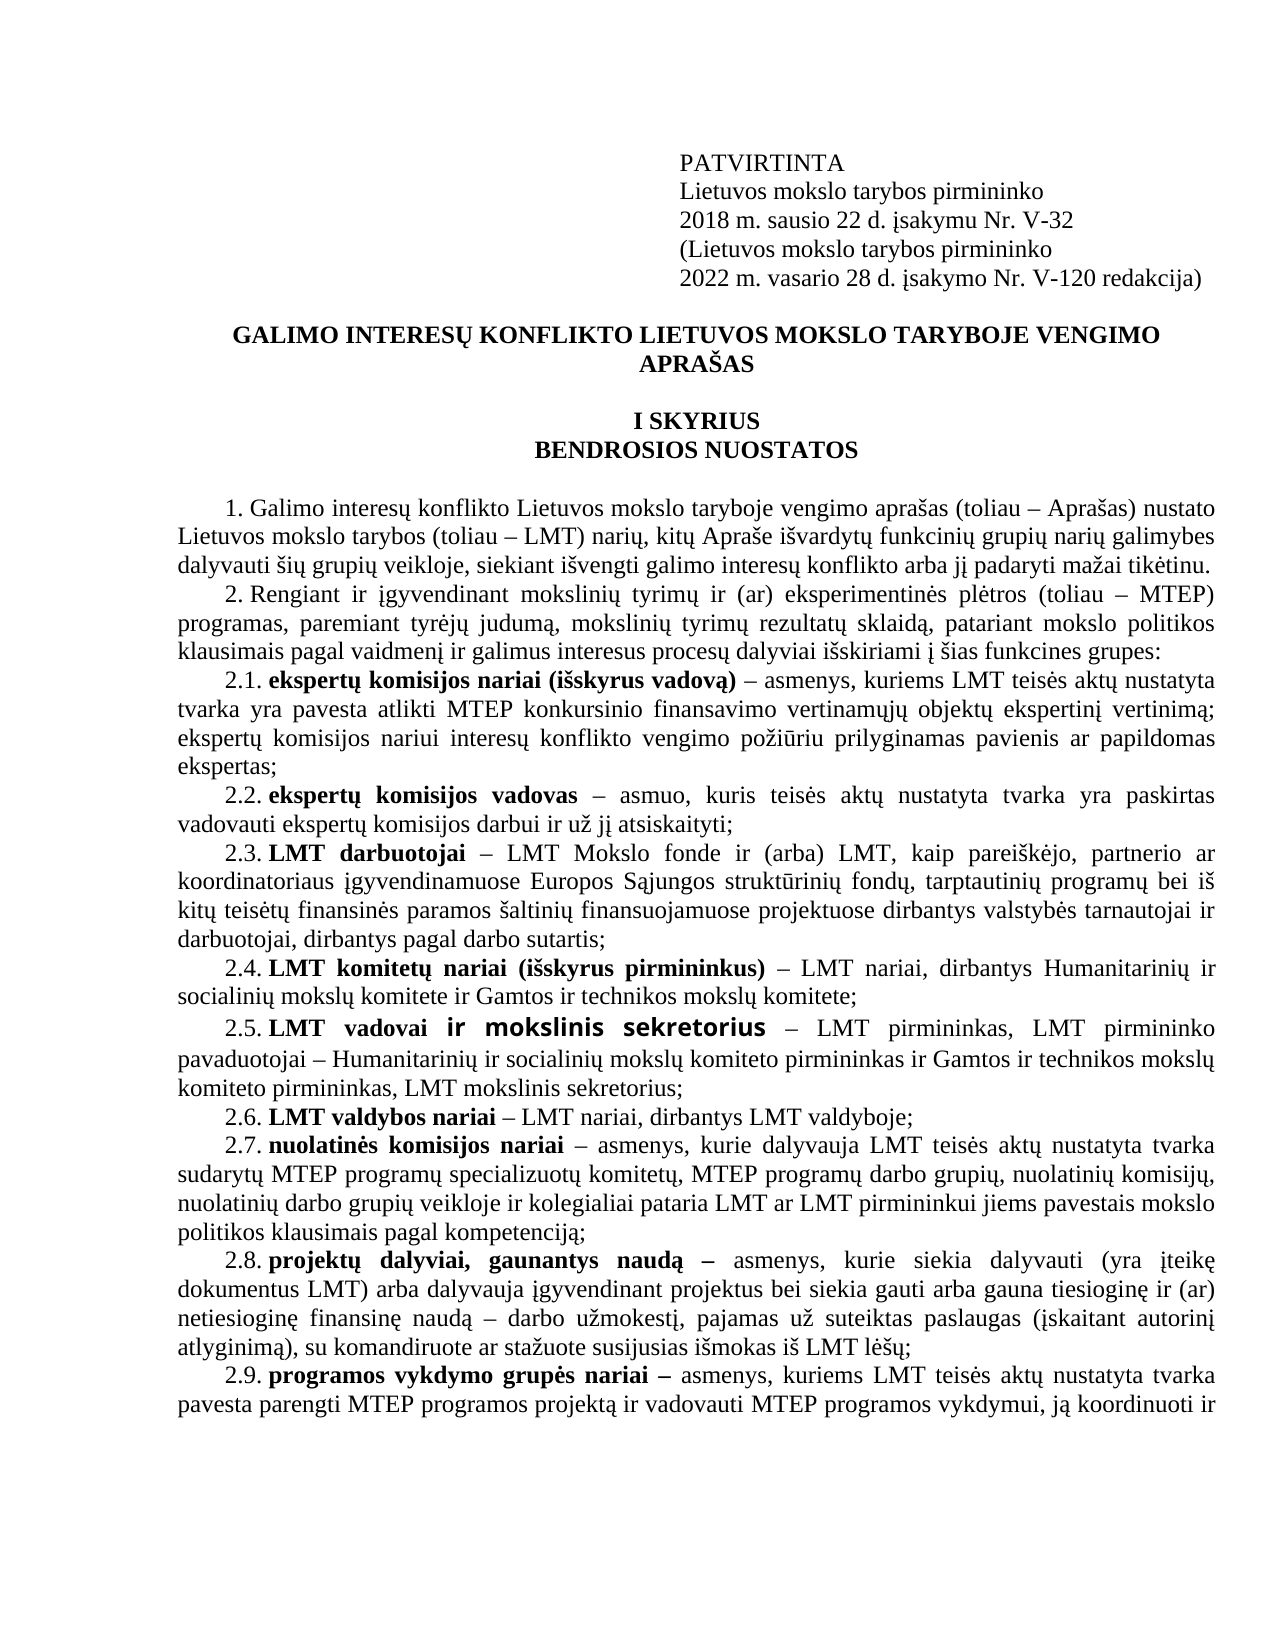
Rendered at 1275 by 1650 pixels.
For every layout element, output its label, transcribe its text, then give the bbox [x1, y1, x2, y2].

text 2.6. LMT valdybos nariai – LMT nariai, dirbantys LMT valdyboje; [177, 1102, 1216, 1130]
text 2.2. ekspertų komisijos vadovas – asmuo, kuris teisės aktų nustatyta tvarka yra paskirtas vadovauti ekspertų komisijos darbui ir už jį atsiskaityti; [177, 780, 1216, 838]
text 2.8. projektų dalyviai, gaunantys naudą – asmenys, kurie siekia dalyvauti (yra įteikę dokumentus LMT) arba dalyvauja įgyvendinant projektus bei siekia gauti arba gauna tiesioginę ir (ar) netiesioginę finansinę naudą – darbo užmokestį, pajamas už suteiktas paslaugas (įskaitant autorinį atlyginimą), su komandiruote ar stažuote susijusias išmokas iš LMT lėšų; [177, 1245, 1216, 1360]
text 2022 m. vasario 28 d. įsakymo Nr. V-120 redakcija) [679, 263, 1216, 291]
text 2.1. ekspertų komisijos nariai (išskyrus vadovą) – asmenys, kuriems LMT teisės aktų nustatyta tvarka yra pavesta atlikti MTEP konkursinio finansavimo vertinamųjų objektų ekspertinį vertinimą; ekspertų komisijos nariui interesų konflikto vengimo požiūriu prilyginamas pavienis ar papildomas ekspertas; [177, 665, 1216, 780]
text 1. Galimo interesų konflikto Lietuvos mokslo taryboje vengimo aprašas (toliau – Aprašas) nustato Lietuvos mokslo tarybos (toliau – LMT) narių, kitų Apraše išvardytų funkcinių grupių narių galimybes dalyvauti šių grupių veikloje, siekiant išvengti galimo interesų konflikto arba jį padaryti mažai tikėtinu. [177, 493, 1216, 579]
text 2. Rengiant ir įgyvendinant mokslinių tyrimų ir (ar) eksperimentinės plėtros (toliau – MTEP) programas, paremiant tyrėjų judumą, mokslinių tyrimų rezultatų sklaidą, patariant mokslo politikos klausimais pagal vaidmenį ir galimus interesus procesų dalyviai išskiriami į šias funkcines grupes: [177, 579, 1216, 665]
text 2.3. LMT darbuotojai – LMT Mokslo fonde ir (arba) LMT, kaip pareiškėjo, partnerio ar koordinatoriaus įgyvendinamuose Europos Sąjungos struktūrinių fondų, tarptautinių programų bei iš kitų teisėtų finansinės paramos šaltinių finansuojamuose projektuose dirbantys valstybės tarnautojai ir darbuotojai, dirbantys pagal darbo sutartis; [177, 838, 1216, 953]
text 2.5. LMT vadovai ir mokslinis sekretorius – LMT pirmininkas, LMT pirmininko pavaduotojai – Humanitarinių ir socialinių mokslų komiteto pirmininkas ir Gamtos ir technikos mokslų komiteto pirmininkas, LMT mokslinis sekretorius; [177, 1010, 1216, 1102]
text Bendrosios Nuostatos [177, 435, 1216, 464]
text 2.4. LMT komitetų nariai (išskyrus pirmininkus) – LMT nariai, dirbantys Humanitarinių ir socialinių mokslų komitete ir Gamtos ir technikos mokslų komitete; [177, 953, 1216, 1010]
text 2.7. nuolatinės komisijos nariai – asmenys, kurie dalyvauja LMT teisės aktų nustatyta tvarka sudarytų MTEP programų specializuotų komitetų, MTEP programų darbo grupių, nuolatinių komisijų, nuolatinių darbo grupių veikloje ir kolegialiai pataria LMT ar LMT pirmininkui jiems pavestais mokslo politikos klausimais pagal kompetenciją; [177, 1130, 1216, 1245]
text (Lietuvos mokslo tarybos pirmininko [679, 234, 1216, 263]
text 2018 m. sausio 22 d. įsakymu Nr. V-32 [679, 205, 1216, 234]
text I SKYRIUS [177, 406, 1216, 435]
text Patvirtinta [679, 148, 1216, 176]
text 2.9. programos vykdymo grupės nariai – asmenys, kuriems LMT teisės aktų nustatyta tvarka pavesta parengti MTEP programos projektą ir vadovauti MTEP programos vykdymui, ją koordinuoti ir [177, 1360, 1216, 1418]
text Lietuvos mokslo tarybos pirmininko [679, 176, 1216, 205]
text Galimo interesų konflikto LIETUVOS MOKSLO TARYBOJE vengimO APRAŠAS [177, 320, 1216, 378]
